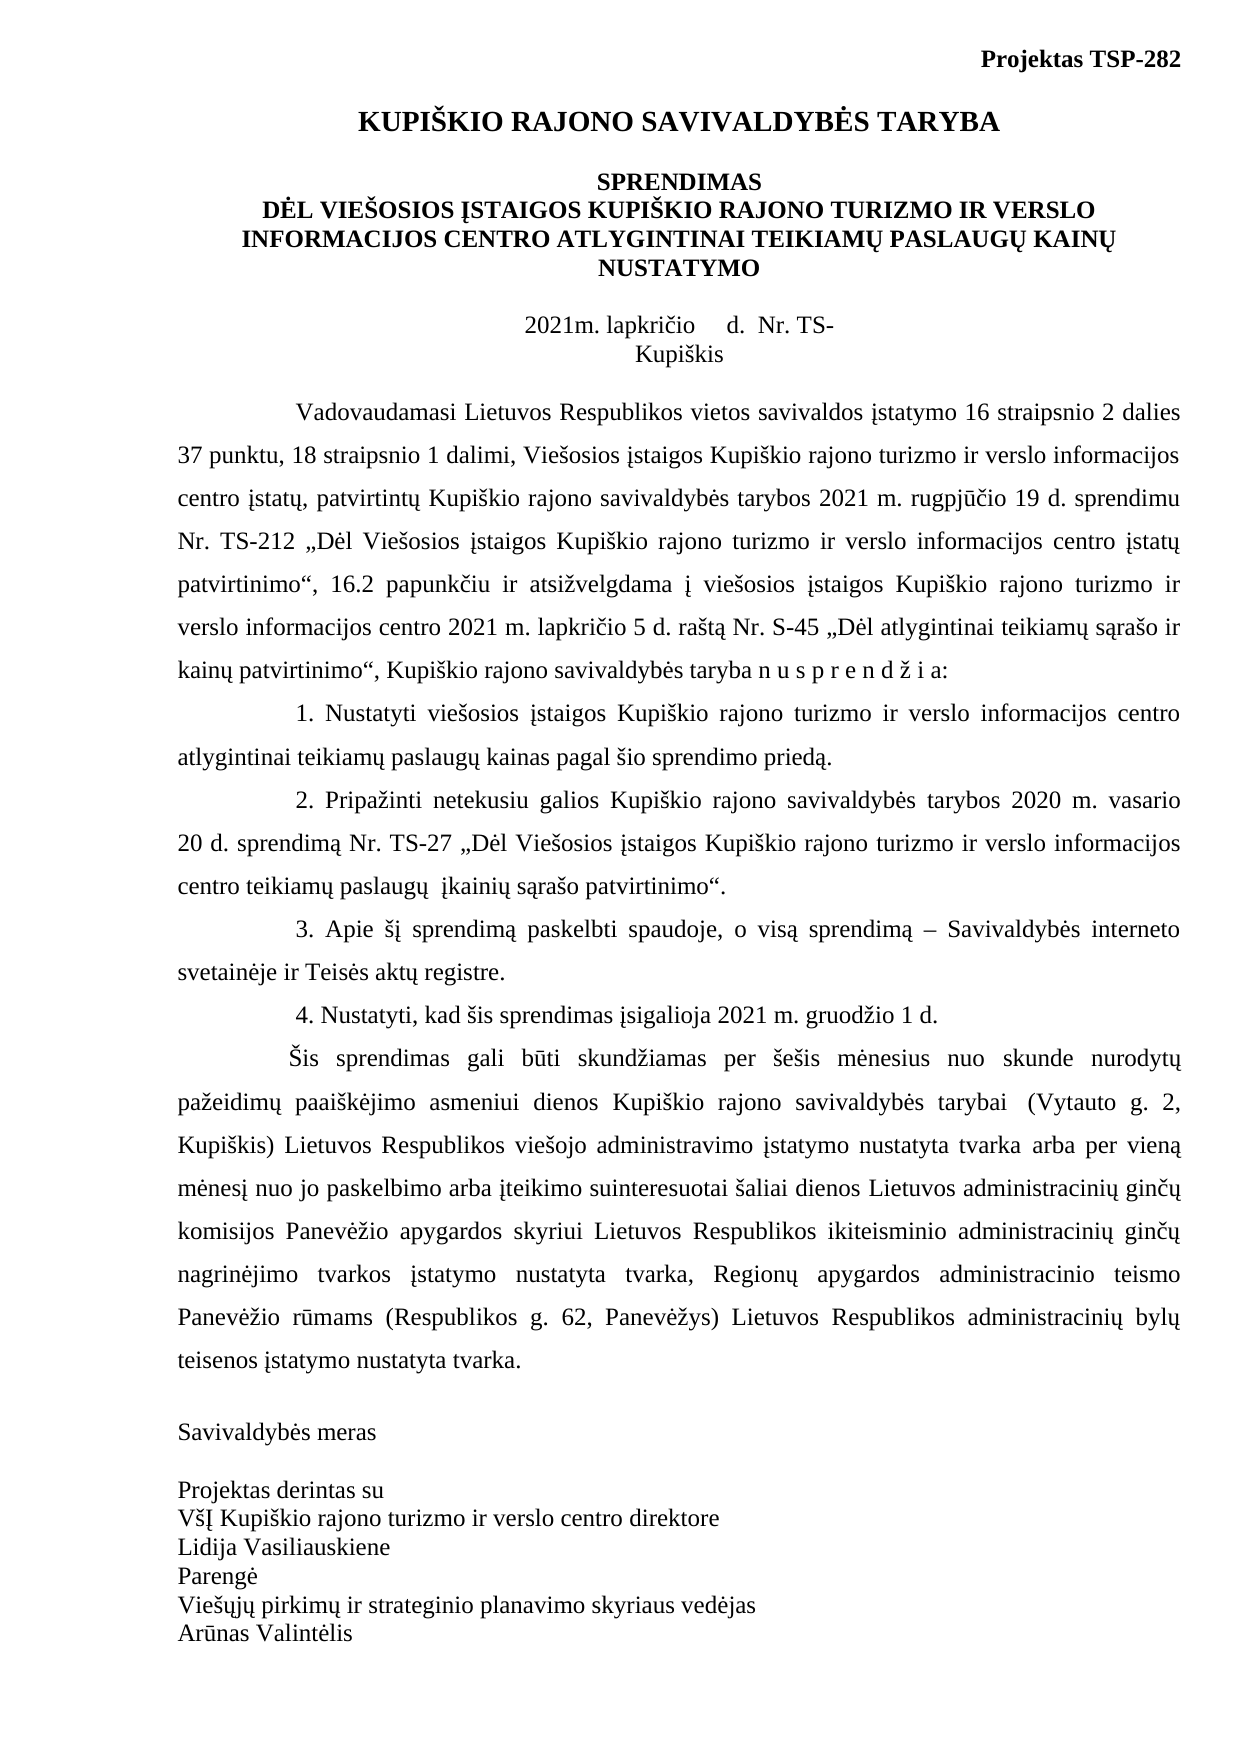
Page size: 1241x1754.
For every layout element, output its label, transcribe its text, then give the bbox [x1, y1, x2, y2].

text Viešųjų pirkimų ir strateginio planavimo skyriaus vedėjas [177, 1590, 1181, 1618]
text 2. Pripažinti netekusiu galios Kupiškio rajono savivaldybės tarybos 2020 m. vasario 20 d. sprendimą Nr. TS-27 „Dėl Viešosios įstaigos Kupiškio rajono turizmo ir verslo informacijos centro teikiamų paslaugų įkainių sąrašo patvirtinimo“. [177, 785, 1181, 900]
text 3. Apie šį sprendimą paskelbti spaudoje, o visą sprendimą – Savivaldybės interneto svetainėje ir Teisės aktų registre. [177, 914, 1181, 986]
text dėl VIEŠOSIOS ĮSTAIGOS KUPIŠKIO rajono TURIZMO IR VERSLO INFORMACIJOS CENTRO ATLYGINTINAI TEIKIAMŲ PASLAUGŲ KAINų NUSTATYMO [177, 195, 1181, 282]
text Lidija Vasiliauskiene [177, 1532, 1181, 1561]
text VšĮ Kupiškio rajono turizmo ir verslo centro direktore [177, 1503, 1181, 1532]
text Parengė [177, 1561, 1181, 1590]
text Kupiškis [177, 339, 1181, 368]
text 4. Nustatyti, kad šis sprendimas įsigalioja 2021 m. gruodžio 1 d. [177, 1000, 1181, 1029]
text KUPIŠKIO rajono savivaldybės taryba [177, 104, 1181, 138]
text 1. Nustatyti viešosios įstaigos Kupiškio rajono turizmo ir verslo informacijos centro atlygintinai teikiamų paslaugų kainas pagal šio sprendimo priedą. [177, 698, 1181, 770]
text Projektas TSP-282 [177, 44, 1181, 73]
text Vadovaudamasi Lietuvos Respublikos vietos savivaldos įstatymo 16 straipsnio 2 dalies 37 punktu, 18 straipsnio 1 dalimi, Viešosios įstaigos Kupiškio rajono turizmo ir verslo informacijos centro įstatų, patvirtintų Kupiškio rajono savivaldybės tarybos 2021 m. rugpjūčio 19 d. sprendimu Nr. TS-212 „Dėl Viešosios įstaigos Kupiškio rajono turizmo ir verslo informacijos centro įstatų patvirtinimo“, 16.2 papunkčiu ir atsižvelgdama į viešosios įstaigos Kupiškio rajono turizmo ir verslo informacijos centro 2021 m. lapkričio 5 d. raštą Nr. S-45 „Dėl atlygintinai teikiamų sąrašo ir kainų patvirtinimo“, Kupiškio rajono savivaldybės taryba n u s p r e n d ž i a: [177, 397, 1181, 684]
text SPRENDIMAS [177, 167, 1181, 195]
text Arūnas Valintėlis [177, 1618, 1181, 1647]
text Savivaldybės meras [177, 1417, 1181, 1446]
text 2021m. lapkričio d. Nr. TS- [177, 310, 1181, 339]
text Projektas derintas su [177, 1475, 1181, 1503]
text Šis sprendimas gali būti skundžiamas per šešis mėnesius nuo skunde nurodytų pažeidimų paaiškėjimo asmeniui dienos Kupiškio rajono savivaldybės tarybai (Vytauto g. 2, Kupiškis) Lietuvos Respublikos viešojo administravimo įstatymo nustatyta tvarka arba per vieną mėnesį nuo jo paskelbimo arba įteikimo suinteresuotai šaliai dienos Lietuvos administracinių ginčų komisijos Panevėžio apygardos skyriui Lietuvos Respublikos ikiteisminio administracinių ginčų nagrinėjimo tvarkos įstatymo nustatyta tvarka, Regionų apygardos administracinio teismo Panevėžio rūmams (Respublikos g. 62, Panevėžys) Lietuvos Respublikos administracinių bylų teisenos įstatymo nustatyta tvarka. [177, 1043, 1181, 1374]
